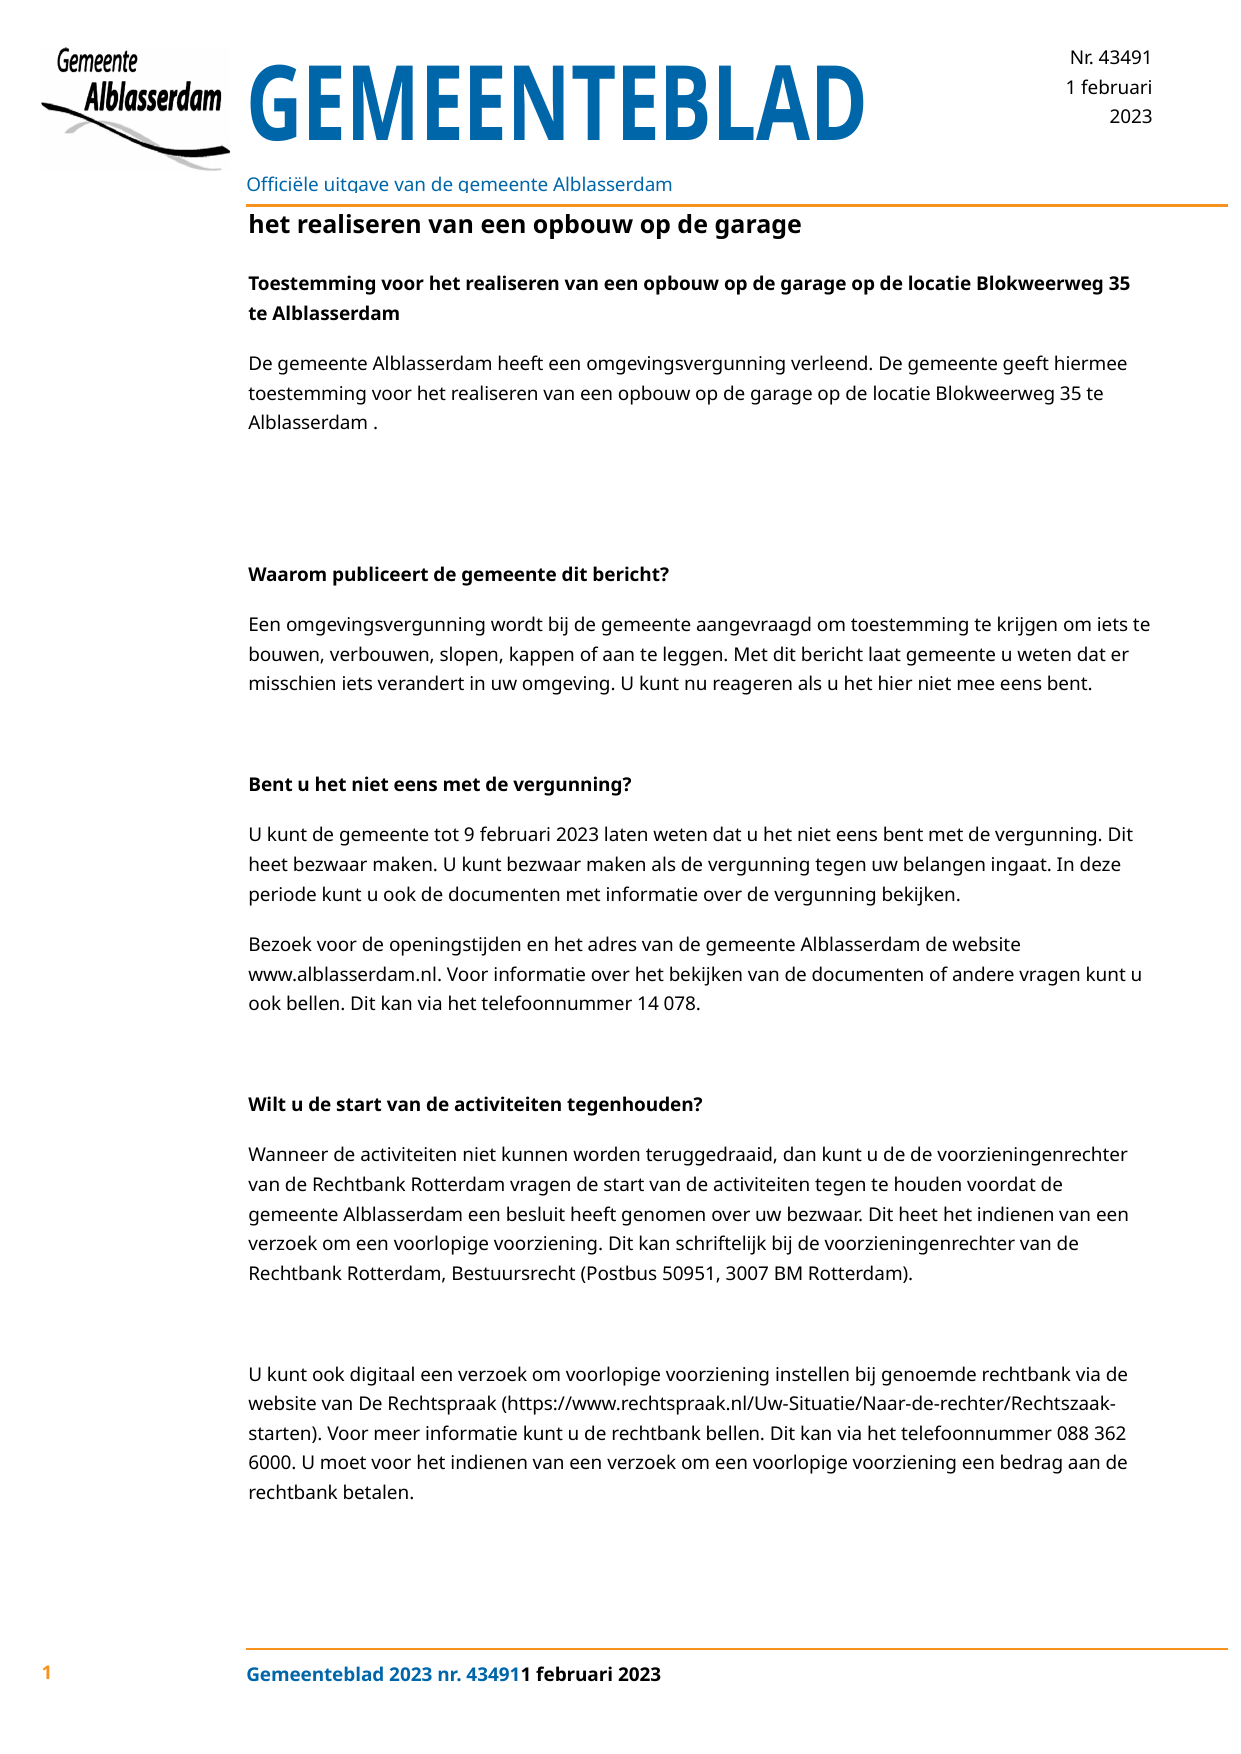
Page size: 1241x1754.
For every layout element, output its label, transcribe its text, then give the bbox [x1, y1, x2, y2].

text het realiseren van een opbouw op de garage [248, 207, 1152, 241]
text Wanneer de activiteiten niet kunnen worden teruggedraaid, dan kunt u de de voorzieningenrechter van de Rechtbank Rotterdam vragen de start van de activiteiten tegen te houden voordat de gemeente Alblasserdam een besluit heeft genomen over uw bezwaar. Dit heet het indienen van een verzoek om een voorlopige voorziening. Dit kan schriftelijk bij de voorzieningenrechter van de Rechtbank Rotterdam, Bestuursrecht (Postbus 50951, 3007 BM Rotterdam). [248, 1142, 1152, 1286]
text Bent u het niet eens met de vergunning? [248, 771, 1152, 797]
text De gemeente Alblasserdam heeft een omgevingsvergunning verleend. De gemeente geeft hiermee toestemming voor het realiseren van een opbouw op de garage op de locatie Blokweerweg 35 te Alblasserdam . [248, 350, 1152, 435]
text Bezoek voor de openingstijden en het adres van de gemeente Alblasserdam de website www.alblasserdam.nl. Voor informatie over het bekijken van de documenten of andere vragen kunt u ook bellen. Dit kan via het telefoonnummer 14 078. [248, 931, 1152, 1016]
text Een omgevingsvergunning wordt bij de gemeente aangevraagd om toestemming te krijgen om iets te bouwen, verbouwen, slopen, kappen of aan te leggen. Met dit bericht laat gemeente u weten dat er misschien iets verandert in uw omgeving. U kunt nu reageren als u het hier niet mee eens bent. [248, 611, 1152, 696]
text Wilt u de start van de activiteiten tegenhouden? [248, 1091, 1152, 1117]
text Toestemming voor het realiseren van een opbouw op de garage op de locatie Blokweerweg 35 te Alblasserdam [248, 270, 1152, 326]
text U kunt ook digitaal een verzoek om voorlopige voorziening instellen bij genoemde rechtbank via de website van De Rechtspraak (https://www.rechtspraak.nl/Uw-Situatie/Naar-de-rechter/Rechtszaak-starten). Voor meer informatie kunt u de rechtbank bellen. Dit kan via het telefoonnummer 088 362 6000. U moet voor het indienen van een verzoek om een voorlopige voorziening een bedrag aan de rechtbank betalen. [248, 1361, 1152, 1505]
text Waarom publiceert de gemeente dit bericht? [248, 561, 1152, 586]
picture [41, 47, 231, 172]
text U kunt de gemeente tot 9 februari 2023 laten weten dat u het niet eens bent met de vergunning. Dit heet bezwaar maken. U kunt bezwaar maken als de vergunning tegen uw belangen ingaat. In deze periode kunt u ook de documenten met informatie over de vergunning bekijken. [248, 822, 1152, 906]
